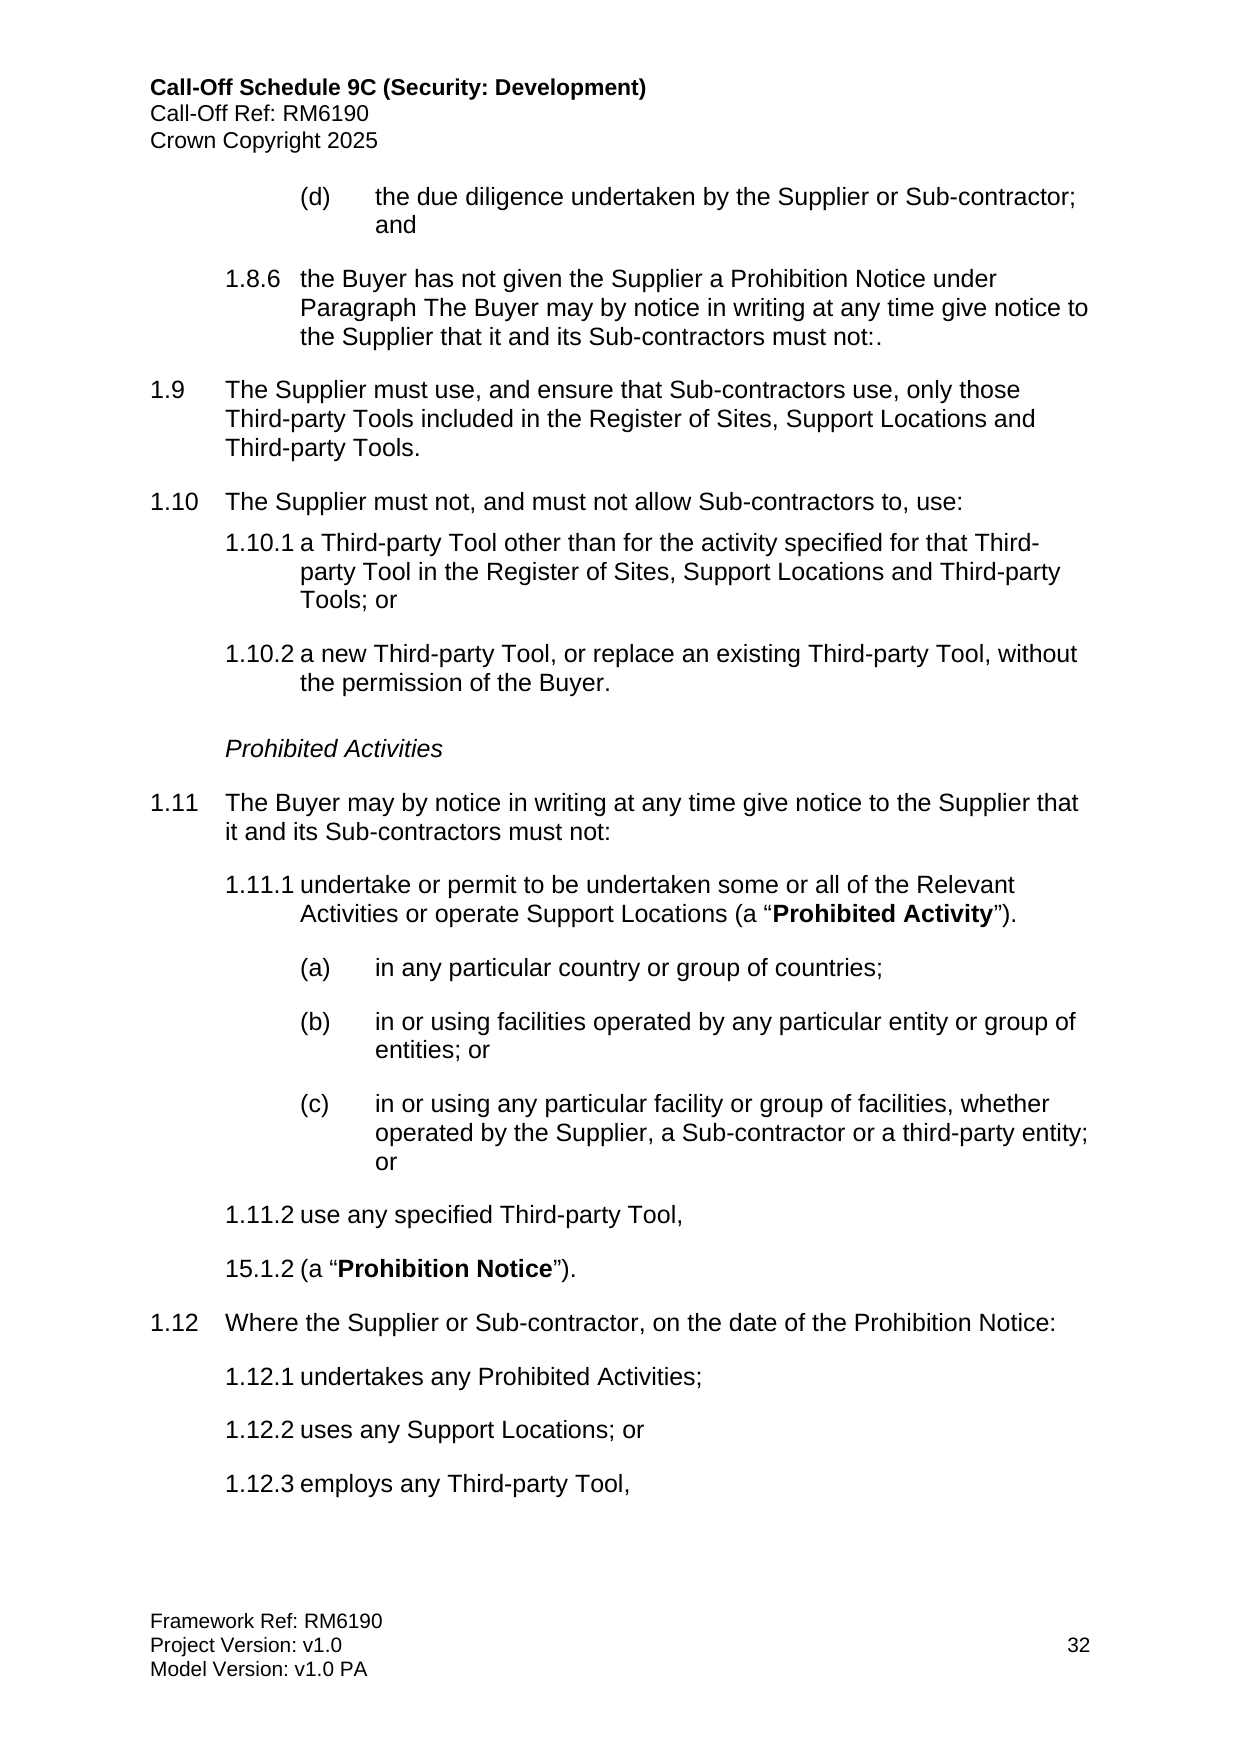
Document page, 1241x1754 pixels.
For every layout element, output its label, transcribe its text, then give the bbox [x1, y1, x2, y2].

list in any particular country or group of countries; [300, 953, 1091, 982]
list The Supplier must not, and must not allow Sub-contractors to, use: [150, 487, 1091, 515]
list undertakes any Prohibited Activities; [225, 1362, 1091, 1390]
list Where the Supplier or Sub-contractor, on the date of the Prohibition Notice: [150, 1308, 1091, 1337]
list in or using any particular facility or group of facilities, whether operated by the Supplier, a Sub-contractor or a third-party entity; or [300, 1089, 1091, 1175]
list in or using facilities operated by any particular entity or group of entities; or [300, 1007, 1091, 1064]
list undertake or permit to be undertaken some or all of the Relevant Activities or operate Support Locations (a “Prohibited Activity”). [225, 870, 1091, 928]
list use any specified Third-party Tool, [225, 1200, 1091, 1229]
list the due diligence undertaken by the Supplier or Sub-contractor; and [300, 182, 1091, 239]
list uses any Support Locations; or [225, 1415, 1091, 1444]
list Prohibited Activities [225, 734, 1091, 763]
subtitle (a “Prohibition Notice”). [225, 1254, 1091, 1283]
list employs any Third-party Tool, [225, 1469, 1091, 1498]
list the Buyer has not given the Supplier a Prohibition Notice under Paragraph 1.11. [225, 264, 1091, 350]
list a new Third-party Tool, or replace an existing Third-party Tool, without the permission of the Buyer. [225, 639, 1091, 697]
list a Third-party Tool other than for the activity specified for that Third-party Tool in the Register of Sites, Support Locations and Third-party Tools; or [225, 528, 1091, 614]
list The Supplier must use, and ensure that Sub-contractors use, only those Third-party Tools included in the Register of Sites, Support Locations and Third-party Tools. [150, 375, 1091, 462]
list The Buyer may by notice in writing at any time give notice to the Supplier that it and its Sub-contractors must not: [150, 788, 1091, 845]
